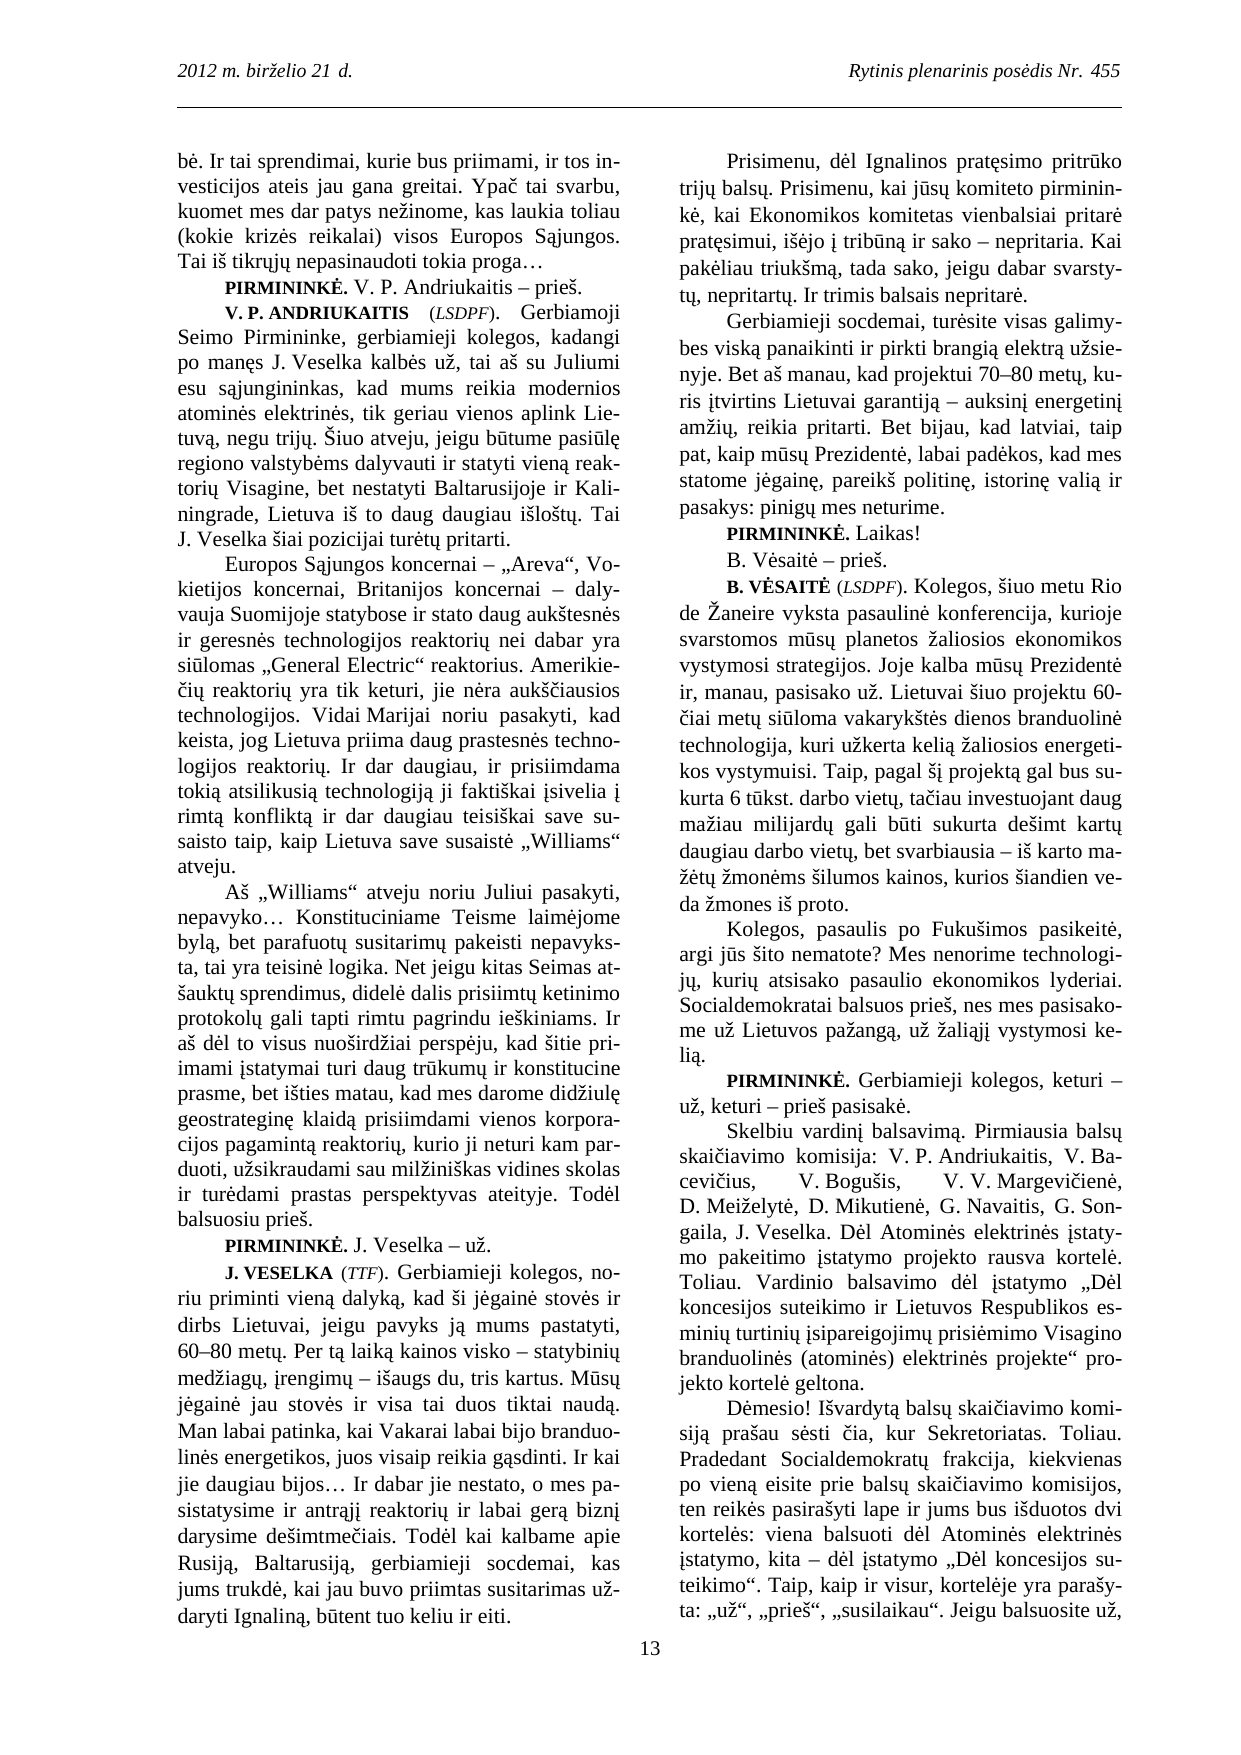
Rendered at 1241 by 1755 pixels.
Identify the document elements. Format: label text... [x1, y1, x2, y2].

text PIRMININKĖ. V. P. An­driu­kai­tis – prieš. [177, 274, 620, 299]
text Aš „Wil­liams“ at­ve­ju no­riu Ju­liui pa­sa­ky­ti, ne­pa­vy­ko… Kon­sti­tu­ci­nia­me Teis­me lai­mė­jo­me by­lą, bet pa­ra­fuo­tų su­si­ta­ri­mų pa­keis­ti ne­pa­vyks­ta, tai yra tei­si­nė lo­gi­ka. Net jei­gu ki­tas Sei­mas at­šauk­tų spren­di­mus, di­de­lė da­lis pri­si­im­tų ke­ti­ni­mo pro­to­ko­lų ga­li tap­ti rim­tu pa­grin­du ieš­ki­niams. Ir aš dėl to vi­sus nuo­šir­džiai per­spė­ju, kad ši­tie pri­ima­mi įsta­ty­mai tu­ri daug trū­ku­mų ir kon­sti­tu­ci­ne pras­me, bet iš­ties ma­tau, kad mes da­ro­me di­džiu­lę ge­ost­ra­te­gi­nę klai­dą pri­si­im­da­mi vie­nos kor­po­ra­ci­jos pa­ga­min­tą re­ak­to­rių, ku­rio ji ne­tu­ri kam par­duo­ti, už­si­krau­da­mi sau mil­ži­niš­kas vi­di­nes sko­las ir tu­rė­da­mi pras­tas per­spek­ty­vas at­ei­ty­je. To­dėl bal­suo­siu prieš. [177, 879, 620, 1232]
text PIRMININKĖ. J. Ve­sel­ka – už. [177, 1232, 620, 1258]
text Pri­si­me­nu, dėl Ig­na­li­nos pra­tę­si­mo pri­trū­ko tri­jų bal­sų. Pri­si­me­nu, kai jū­sų ko­mi­te­to pir­mi­nin­kė, kai Eko­no­mi­kos ko­mi­te­tas vien­bal­siai pri­ta­rė pra­tę­si­mui, iš­ėjo į tri­bū­ną ir sa­ko – ne­pri­ta­ria. Kai pa­kė­liau triukš­mą, ta­da sa­ko, jei­gu da­bar svars­ty­tų, ne­pri­tar­tų. Ir tri­mis bal­sais ne­pri­ta­rė. [679, 148, 1122, 308]
text bė. Ir tai spren­di­mai, ku­rie bus pri­ima­mi, ir tos in­ves­ti­ci­jos at­eis jau ga­na grei­tai. Ypač tai svar­bu, kuo­met mes dar pa­tys ne­ži­no­me, kas lau­kia to­liau (ko­kie kri­zės rei­ka­lai) vi­sos Eu­ro­pos Są­jun­gos. Tai iš tik­rų­jų ne­pa­si­nau­do­ti to­kia pro­ga… [177, 148, 620, 274]
text B. VĖSAITĖ (LSDPF). Ko­le­gos, šiuo me­tu Rio de Ža­nei­re vyks­ta pa­sau­li­nė kon­fe­ren­ci­ja, ku­rio­je svars­to­mos mū­sų pla­ne­tos ža­lio­sios eko­no­mi­kos vys­ty­mo­si stra­te­gi­jos. Jo­je kal­ba mū­sų Pre­zi­den­tė ir, ma­nau, pa­si­sa­ko už. Lie­tu­vai šiuo pro­jek­tu 60-čiai me­tų siū­lo­ma va­ka­rykš­tės die­nos bran­duo­li­nė tech­no­lo­gi­ja, ku­ri už­ker­ta ke­lią ža­lio­sios ener­ge­ti­kos vys­ty­mui­si. Taip, pa­gal šį pro­jek­tą gal bus su­kur­ta 6 tūkst. dar­bo vie­tų, ta­čiau in­ves­tuo­jant daug ma­žiau mi­li­jar­dų ga­li bū­ti su­kur­ta de­šimt kar­tų dau­giau dar­bo vie­tų, bet svar­biau­sia – iš kar­to ma­žė­tų žmo­nėms ši­lu­mos kai­nos, ku­rios šian­dien ve­da žmo­nes iš pro­to. [679, 572, 1122, 916]
text B. Vė­sai­tė – prieš. [679, 546, 1122, 572]
text Ger­bia­mie­ji soc­de­mai, tu­rė­si­te vi­sas ga­li­my­bes vis­ką pa­nai­kin­ti ir pirk­ti bran­gią elek­trą už­sie­ny­je. Bet aš ma­nau, kad pro­jek­tui 70–80 me­tų, ku­ris įtvir­tins Lie­tu­vai ga­ran­ti­ją – auk­si­nį ener­ge­ti­nį am­žių, rei­kia pri­tar­ti. Bet bi­jau, kad lat­viai, taip pat, kaip mū­sų Pre­zi­den­tė, la­bai pa­dė­kos, kad mes sta­to­me jė­gai­nę, pa­reikš po­li­ti­nę, is­to­ri­nę va­lią ir pa­sa­kys: pi­ni­gų mes ne­tu­ri­me. [679, 308, 1122, 519]
text PIRMININKĖ. Ger­bia­mie­ji ko­le­gos, ke­tu­ri – už, ke­tu­ri – prieš pa­si­sa­kė. [679, 1067, 1122, 1118]
text Eu­ro­pos Są­jun­gos kon­cer­nai – „Are­va“, Vo­kie­ti­jos kon­cer­nai, Bri­ta­ni­jos kon­cer­nai – da­ly­vau­ja Suo­mi­jo­je sta­ty­bo­se ir sta­to daug aukš­tes­nės ir ge­res­nės tech­no­lo­gi­jos re­ak­to­rių nei da­bar yra siū­lo­mas „Ge­ne­ral Elec­tric“ re­ak­to­rius. Ame­ri­kie­čių re­ak­to­rių yra tik ke­tu­ri, jie nė­ra aukš­čiau­sios te­ch­no­lo­gi­jos. Vi­dai Ma­ri­jai no­riu pa­sa­ky­ti, kad keis­ta, jog Lie­tu­va pri­ima daug pra­stes­nės tech­no­lo­gi­jos re­ak­to­rių. Ir dar dau­giau, ir pri­si­im­da­ma to­kią at­si­li­ku­sią tech­no­lo­gi­ją ji fak­tiš­kai įsi­ve­lia į rim­tą kon­flik­tą ir dar dau­giau tei­siš­kai sa­ve su­sais­­to taip, kaip Lie­tu­va sa­ve su­sais­tė „Wil­liams“ at­ve­ju. [177, 551, 620, 879]
text PIRMININKĖ. Lai­kas! [679, 519, 1122, 546]
text V. P. ANDRIUKAITIS (LSDPF). Ger­bia­mo­ji Sei­mo Pir­mi­nin­ke, ger­bia­mie­ji ko­le­gos, ka­dan­gi po ma­nęs J. Ve­sel­ka kal­bės už, tai aš su Ju­liu­mi esu są­jun­gi­nin­kas, kad mums rei­kia mo­der­nios ato­mi­nės elek­tri­nės, tik ge­riau vie­nos ap­link Lie­tu­vą, ne­gu tri­jų. Šiuo at­ve­ju, jei­gu bū­tu­me pa­siū­lę re­gio­no vals­ty­bėms da­ly­vau­ti ir sta­ty­ti vie­ną re­ak­to­rių Vi­sa­gi­ne, bet ne­sta­ty­ti Bal­ta­ru­si­jo­je ir Ka­li­ning­ra­de, Lie­tu­va iš to daug dau­giau iš­loš­tų. Tai J. Ve­sel­ka šiai po­zi­ci­jai tu­rė­tų pri­tar­ti. [177, 299, 620, 551]
text Skel­biu var­di­nį bal­sa­vi­mą. Pir­miau­sia bal­sų skai­čia­vi­mo ko­mi­si­ja: V. P. An­driu­kai­tis, V. Ba­ce­vi­čius, V. Bo­gu­šis, V. V. Mar­ge­vi­čie­nė, D. Mei­že­ly­tė, D. Mi­ku­tie­nė, G. Na­vai­tis, G. Son­gai­la, J. Ve­sel­ka. Dėl Ato­mi­nės elek­tri­nės įsta­ty­mo pa­kei­ti­mo įsta­ty­mo pro­jek­to rausva kor­te­lė. To­liau. Var­di­nio bal­sa­vi­mo dėl įsta­ty­mo „Dėl kon­ce­si­jos su­tei­ki­mo ir Lie­tu­vos Res­pub­li­kos es­mi­nių tur­ti­nių įsi­pa­rei­go­ji­mų pri­si­ė­mi­mo Vi­sa­gi­no bran­duo­li­nės (ato­mi­nės) elek­tri­nės pro­jek­te“ pro­jek­to kor­te­lė gel­to­na. [679, 1118, 1122, 1395]
text J. VESELKA (TTF). Ger­bia­mie­ji ko­le­gos, no­riu pri­min­ti vie­ną da­ly­ką, kad ši jė­gai­nė sto­vės ir dirbs Lie­tu­vai, jei­gu pa­vyks ją mums pa­sta­ty­ti, 60–80 me­tų. Per tą lai­ką kai­nos vis­ko – sta­ty­bi­nių me­džia­gų, įren­gi­mų – iš­augs du, tris kar­tus. Mū­sų jė­gai­nė jau sto­vės ir vi­sa tai duos tik­tai nau­dą. Man la­bai pa­tin­ka, kai Va­ka­rai la­bai bi­jo bran­duo­li­nės ener­ge­ti­kos, juos vi­saip rei­kia gąs­din­ti. Ir kai jie dau­giau bi­jos… Ir da­bar jie ne­sta­to, o mes pa­si­sta­ty­si­me ir ant­rą­jį re­ak­to­rių ir la­bai ge­rą biz­nį da­ry­si­me de­šimt­me­čiais. To­dėl kai kal­ba­me apie Ru­si­ją, Bal­ta­ru­si­ją, ger­bia­mie­ji soc­de­mai, kas jums truk­dė, kai jau bu­vo pri­im­tas su­si­ta­ri­mas už­da­ry­ti Ig­na­li­ną, bū­tent tuo ke­liu ir ei­ti. [177, 1258, 620, 1628]
text Ko­le­gos, pa­sau­lis po Fu­ku­ši­mos pa­si­kei­tė, ar­gi jūs ši­to ne­ma­to­te? Mes ne­no­ri­me tech­no­lo­gi­jų, ku­rių at­si­sa­ko pa­sau­lio eko­no­mi­kos ly­de­riai. So­cial­de­mok­ra­tai bal­suos prieš, nes mes pa­si­sa­ko­me už Lie­tu­vos pa­žan­gą, už ža­li­ą­jį vys­ty­mo­si ke­lią. [679, 916, 1122, 1067]
text Dė­me­sio! Iš­var­dy­tą bal­sų skai­čia­vi­mo ko­mi­si­ją pra­šau sės­ti čia, kur Sek­re­to­ria­tas. To­liau. Pra­de­dant So­cial­de­mok­ra­tų frak­ci­ja, kiek­vie­nas po vie­ną ei­si­te prie bal­sų skai­čia­vi­mo ko­mi­si­jos, ten rei­kės pa­si­ra­šy­ti la­pe ir jums bus iš­duo­tos dvi kor­te­lės: vie­na bal­suo­ti dėl Ato­mi­nės elek­tri­nės įsta­ty­mo, ki­ta – dėl įsta­ty­mo „Dėl kon­ce­si­jos su­tei­ki­mo“. Taip, kaip ir vi­sur, kor­te­lė­je yra pa­ra­šy­ta: „už“, „prieš“, „su­si­lai­kau“. Jei­gu bal­suo­si­te už, [679, 1395, 1122, 1622]
